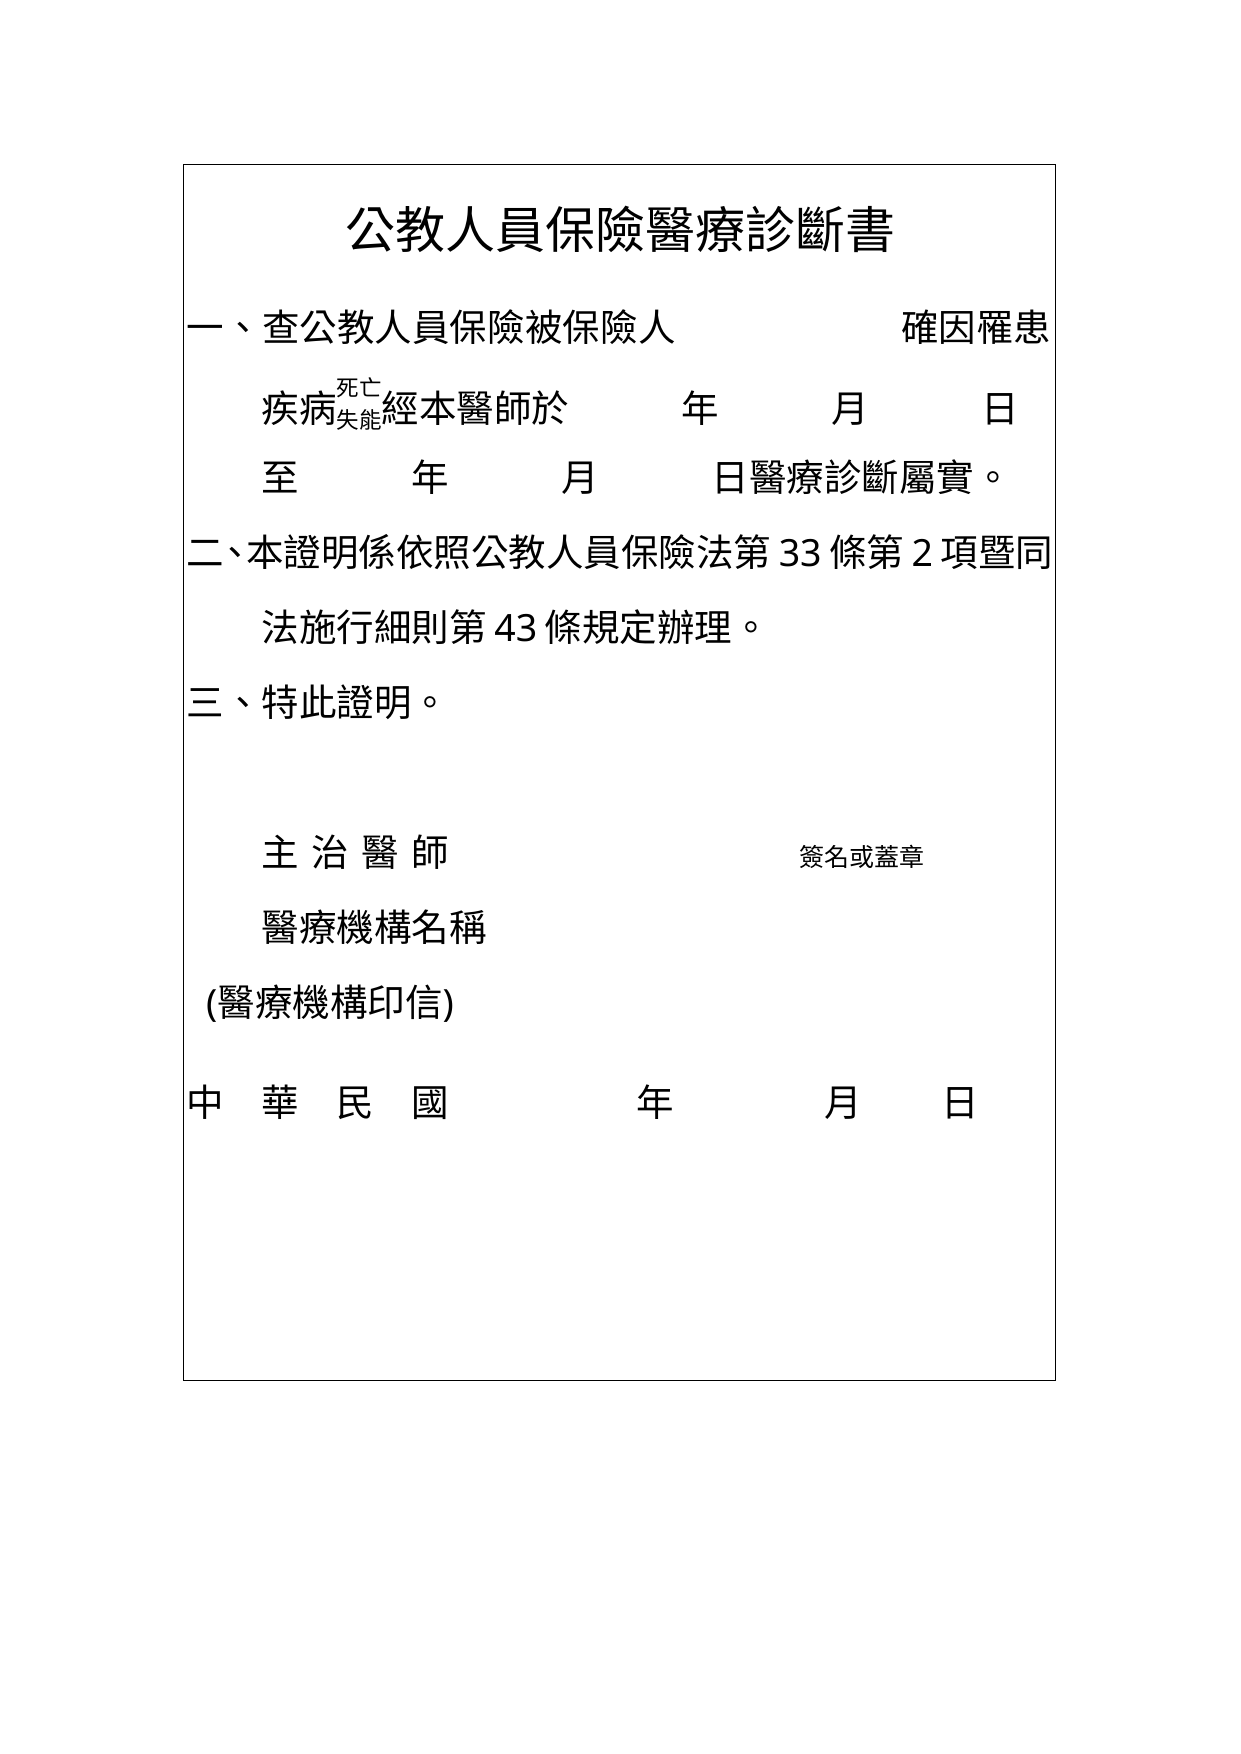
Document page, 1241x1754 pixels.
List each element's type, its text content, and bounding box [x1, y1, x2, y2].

table_header 公教人員保險醫療診斷書 一、查公教人員保險被保險人 確因罹患 疾病死亡失能經本醫師於 年 月 日 至 年 月 日醫療診斷屬實。 二、本證明係依照公教人員保險法第33條第2項暨同法施行細則第43條規定辦理。 三、特此證明。 主治醫師 簽名或蓋章 醫療機構名稱 (醫療機構印信) 中 華 民 國 年 月 日 [184, 165, 1055, 1380]
